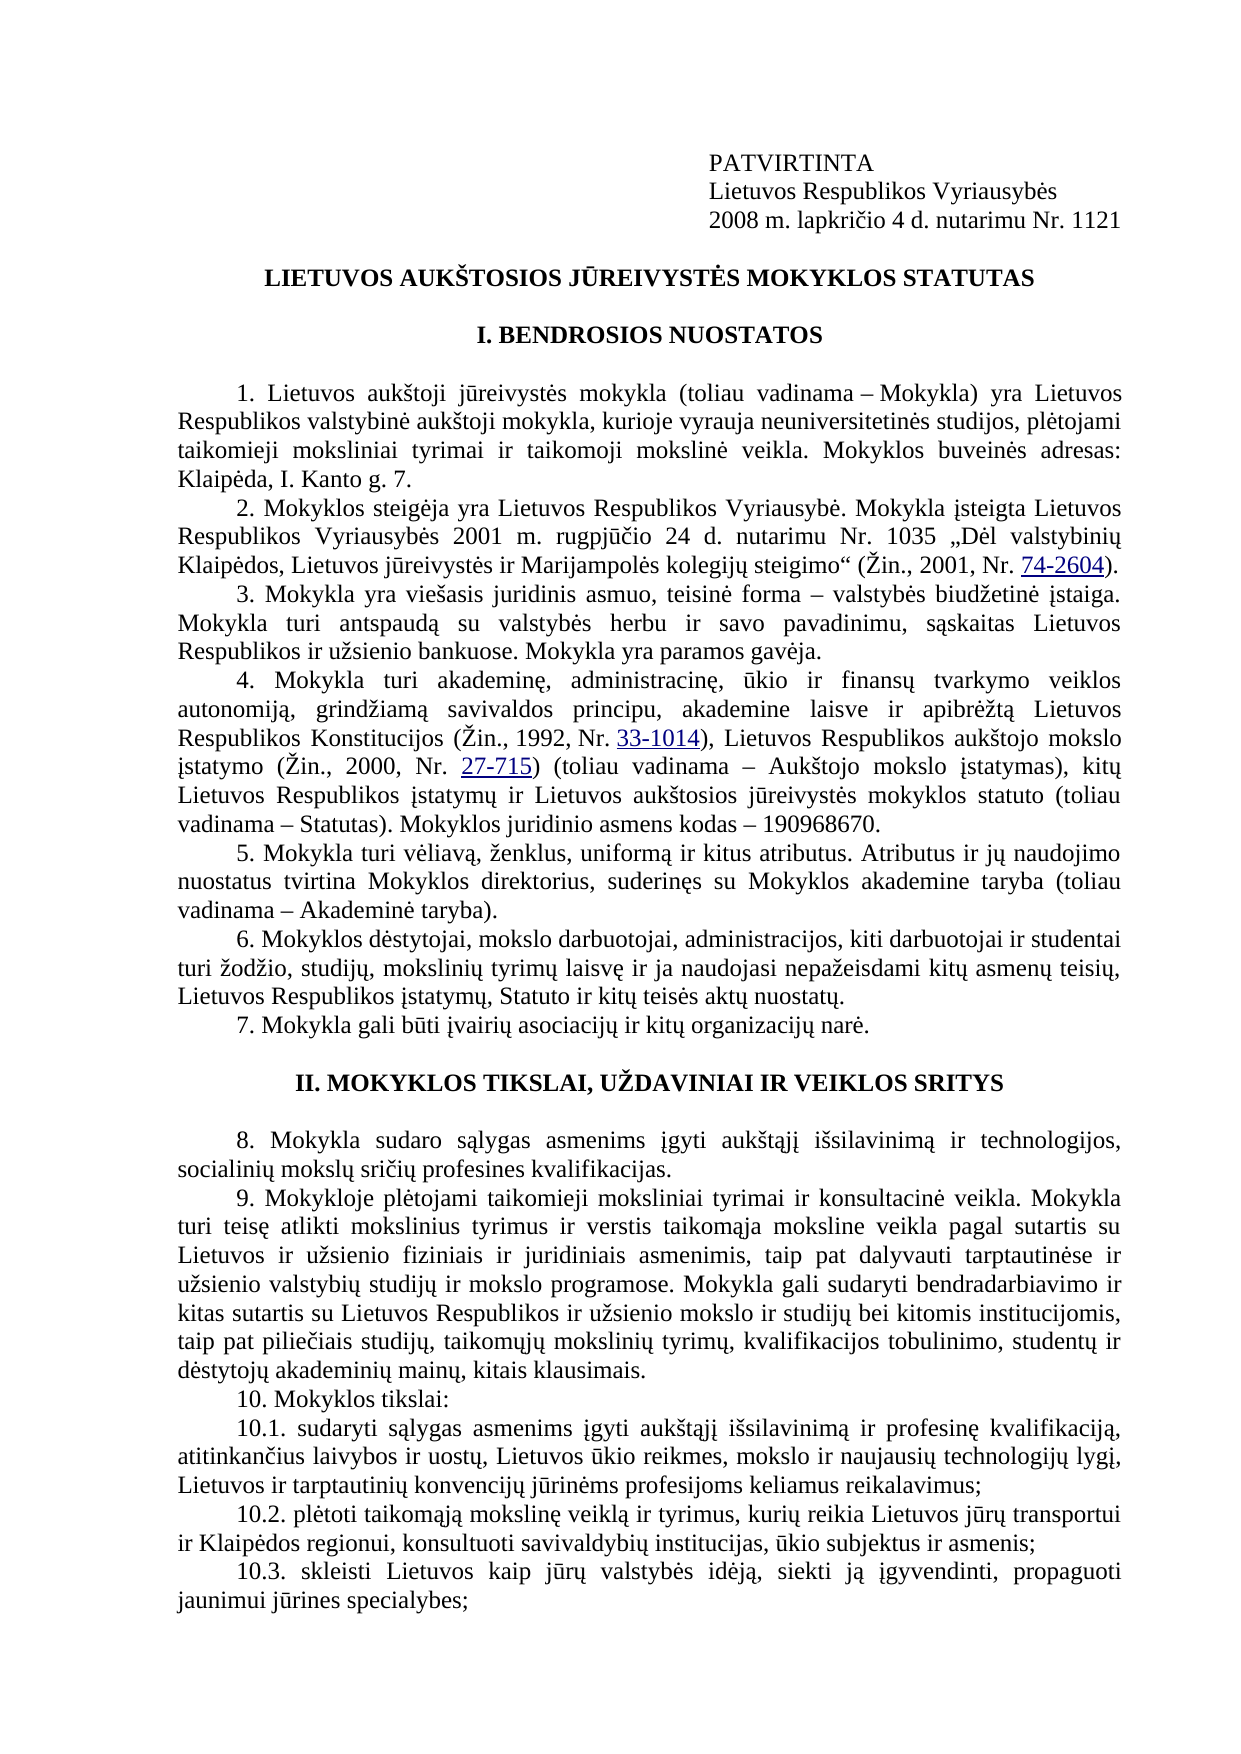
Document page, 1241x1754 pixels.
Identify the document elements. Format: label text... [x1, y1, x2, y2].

text 10.1. sudaryti sąlygas asmenims įgyti aukštąjį išsilavinimą ir profesinę kvalifikaciją, atitinkančius laivybos ir uostų, Lietuvos ūkio reikmes, mokslo ir naujausių technologijų lygį, Lietuvos ir tarptautinių konvencijų jūrinėms profesijoms keliamus reikalavimus; [177, 1413, 1122, 1499]
text II. mokyklos tikslai, uždaviniai ir veiklos sritys [177, 1068, 1122, 1096]
text 5. Mokykla turi vėliavą, ženklus, uniformą ir kitus atributus. Atributus ir jų naudojimo nuostatus tvirtina Mokyklos direktorius, suderinęs su Mokyklos akademine taryba (toliau vadinama – Akademinė taryba). [177, 838, 1122, 924]
text I. BENDROSIOS NUOSTATOS [177, 320, 1122, 349]
text 3. Mokykla yra viešasis juridinis asmuo, teisinė forma – valstybės biudžetinė įstaiga. Mokykla turi antspaudą su valstybės herbu ir savo pavadinimu, sąskaitas Lietuvos Respublikos ir užsienio bankuose. Mokykla yra paramos gavėja. [177, 579, 1122, 665]
text 10.3. skleisti Lietuvos kaip jūrų valstybės idėją, siekti ją įgyvendinti, propaguoti jaunimui jūrines specialybes; [177, 1556, 1122, 1614]
text 8. Mokykla sudaro sąlygas asmenims įgyti aukštąjį išsilavinimą ir technologijos, socialinių mokslų sričių profesines kvalifikacijas. [177, 1125, 1122, 1183]
text 10.2. plėtoti taikomąją mokslinę veiklą ir tyrimus, kurių reikia Lietuvos jūrų transportui ir Klaipėdos regionui, konsultuoti savivaldybių institucijas, ūkio subjektus ir asmenis; [177, 1499, 1122, 1556]
text Patvirtinta [177, 148, 1122, 176]
text 6. Mokyklos dėstytojai, mokslo darbuotojai, administracijos, kiti darbuotojai ir studentai turi žodžio, studijų, mokslinių tyrimų laisvę ir ja naudojasi nepažeisdami kitų asmenų teisių, Lietuvos Respublikos įstatymų, Statuto ir kitų teisės aktų nuostatų. [177, 924, 1122, 1010]
text Lietuvos Respublikos Vyriausybės [177, 176, 1122, 205]
text 7. Mokykla gali būti įvairių asociacijų ir kitų organizacijų narė. [177, 1010, 1122, 1039]
text lietuvos aukštosios jūreivystės mokyklos statutas [177, 263, 1122, 291]
text 2. Mokyklos steigėja yra Lietuvos Respublikos Vyriausybė. Mokykla įsteigta Lietuvos Respublikos Vyriausybės 2001 m. rugpjūčio 24 d. nutarimu Nr. 1035 „Dėl valstybinių Klaipėdos, Lietuvos jūreivystės ir Marijampolės kolegijų steigimo“ (Žin., 2001, Nr. 74-2604). [177, 493, 1122, 579]
text 2008 m. lapkričio 4 d. nutarimu Nr. 1121 [177, 205, 1122, 234]
text 9. Mokykloje plėtojami taikomieji moksliniai tyrimai ir konsultacinė veikla. Mokykla turi teisę atlikti mokslinius tyrimus ir verstis taikomąja moksline veikla pagal sutartis su Lietuvos ir užsienio fiziniais ir juridiniais asmenimis, taip pat dalyvauti tarptautinėse ir užsienio valstybių studijų ir mokslo programose. Mokykla gali sudaryti bendradarbiavimo ir kitas sutartis su Lietuvos Respublikos ir užsienio mokslo ir studijų bei kitomis institucijomis, taip pat piliečiais studijų, taikomųjų mokslinių tyrimų, kvalifikacijos tobulinimo, studentų ir dėstytojų akademinių mainų, kitais klausimais. [177, 1183, 1122, 1384]
text 4. Mokykla turi akademinę, administracinę, ūkio ir finansų tvarkymo veiklos autonomiją, grindžiamą savivaldos principu, akademine laisve ir apibrėžtą Lietuvos Respublikos Konstitucijos (Žin., 1992, Nr. 33-1014), Lietuvos Respublikos aukštojo mokslo įstatymo (Žin., 2000, Nr. 27-715) (toliau vadinama – Aukštojo mokslo įstatymas), kitų Lietuvos Respublikos įstatymų ir Lietuvos aukštosios jūreivystės mokyklos statuto (toliau vadinama – Statutas). Mokyklos juridinio asmens kodas – 190968670. [177, 665, 1122, 838]
text 10. Mokyklos tikslai: [177, 1384, 1122, 1413]
subtitle 1. Lietuvos aukštoji jūreivystės mokykla (toliau vadinama – Mokykla) yra Lietuvos Respublikos valstybinė aukštoji mokykla, kurioje vyrauja neuniversitetinės studijos, plėtojami taikomieji moksliniai tyrimai ir taikomoji mokslinė veikla. Mokyklos buveinės adresas: Klaipėda, I. Kanto g. 7. [177, 378, 1122, 493]
